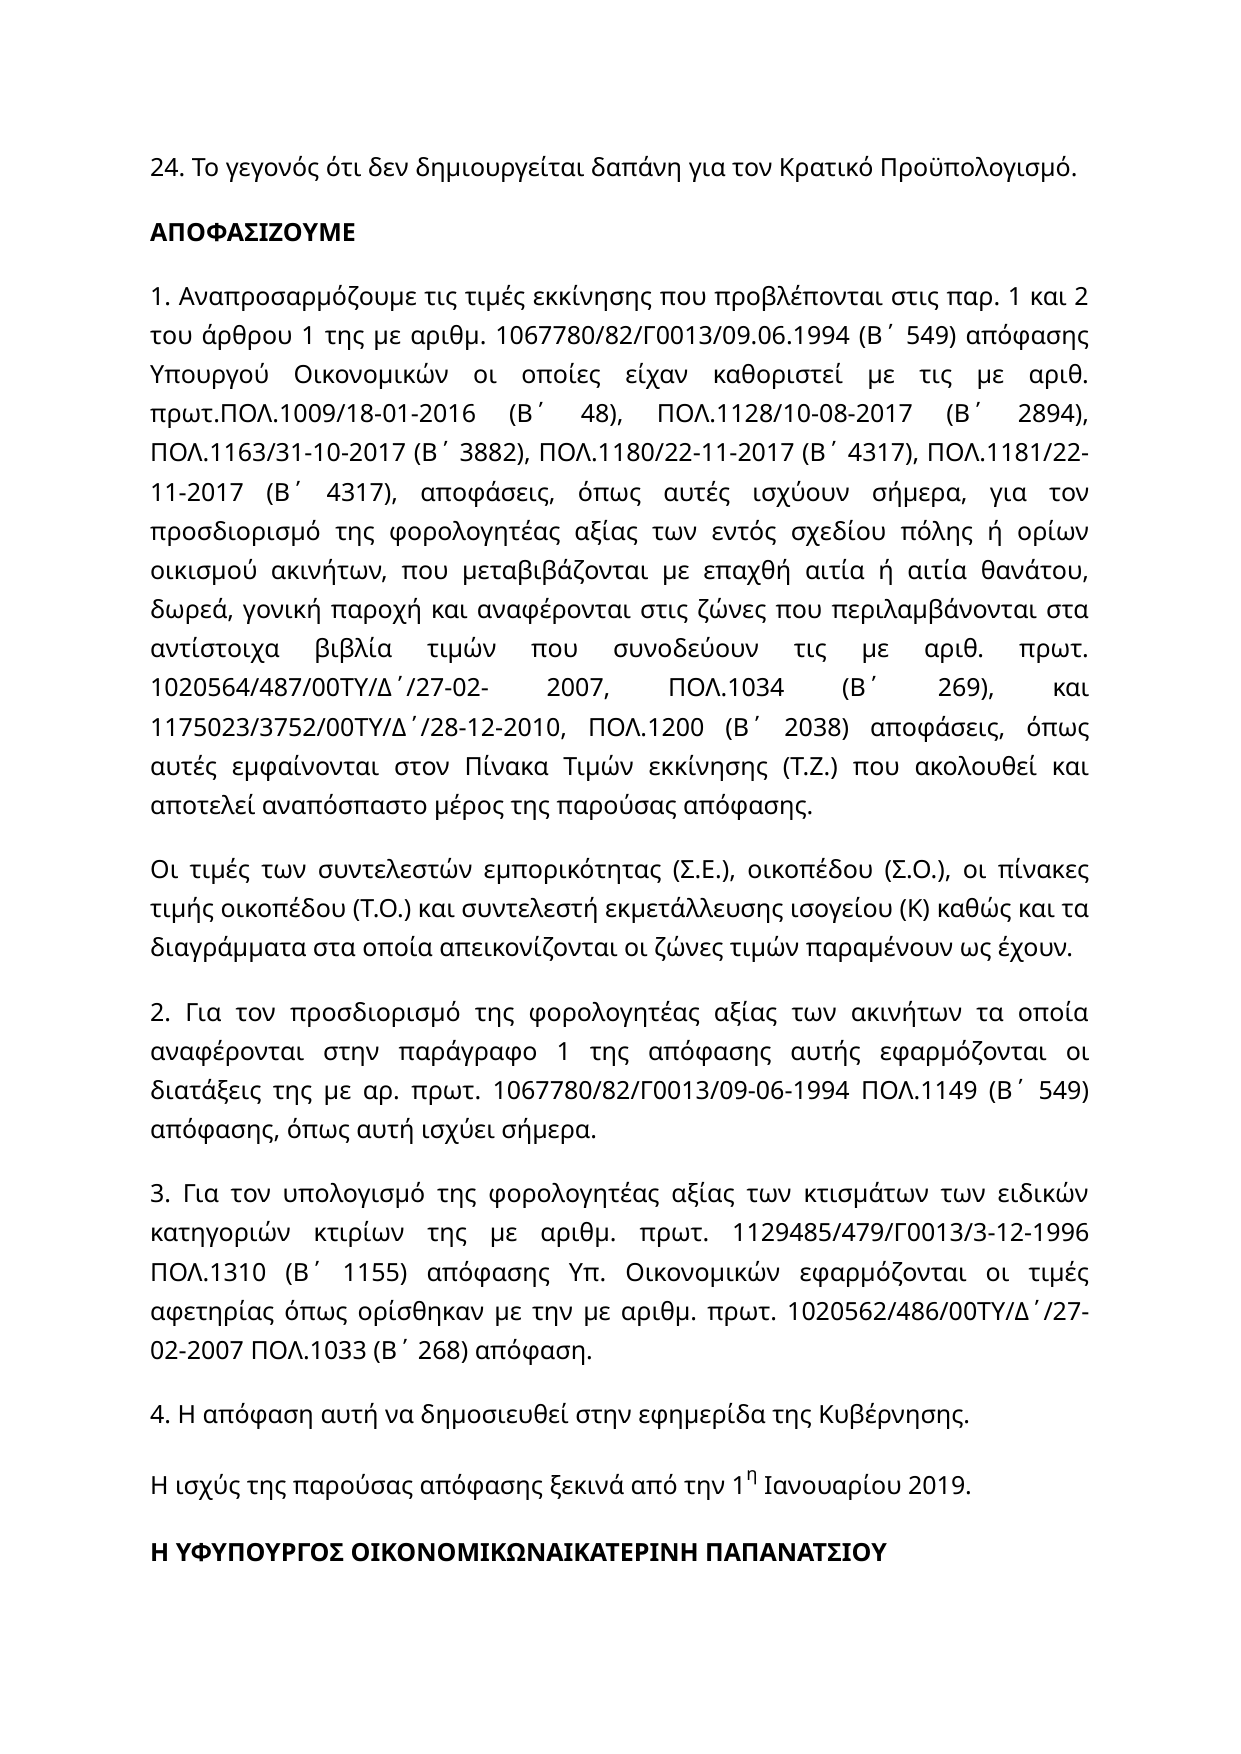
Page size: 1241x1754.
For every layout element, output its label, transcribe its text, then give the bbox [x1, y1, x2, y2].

text 24. Το γεγονός ότι δεν δημιουργείται δαπάνη για τον Κρατικό Προϋπολογισμό. [150, 150, 1090, 184]
text 1. Αναπροσαρμόζουμε τις τιμές εκκίνησης που προβλέπονται στις παρ. 1 και 2 του άρθρου 1 της με αριθμ. 1067780/82/Γ0013/09.06.1994 (Β΄ 549) απόφασης Υπουργού Οικονομικών οι οποίες είχαν καθοριστεί με τις με αριθ. πρωτ.ΠΟΛ.1009/18-01-2016 (Β΄ 48), ΠΟΛ.1128/10-08-2017 (Β΄ 2894), ΠΟΛ.1163/31-10-2017 (Β΄ 3882), ΠΟΛ.1180/22-11-2017 (Β΄ 4317), ΠΟΛ.1181/22-11-2017 (Β΄ 4317), αποφάσεις, όπως αυτές ισχύουν σήμερα, για τον προσδιορισμό της φορολογητέας αξίας των εντός σχεδίου πόλης ή ορίων οικισμού ακινήτων, που μεταβιβάζονται με επαχθή αιτία ή αιτία θανάτου, δωρεά, γονική παροχή και αναφέρονται στις ζώνες που περιλαμβάνονται στα αντίστοιχα βιβλία τιμών που συνοδεύουν τις με αριθ. πρωτ. 1020564/487/00ΤΥ/Δ΄/27-02- 2007, ΠΟΛ.1034 (Β΄ 269), και 1175023/3752/00ΤΥ/Δ΄/28-12-2010, ΠΟΛ.1200 (Β΄ 2038) αποφάσεις, όπως αυτές εμφαίνονται στον Πίνακα Τιμών εκκίνησης (Τ.Ζ.) που ακολουθεί και αποτελεί αναπόσπαστο μέρος της παρούσας απόφασης. [150, 278, 1090, 822]
text ΑΠΟΦΑΣΙΖΟΥΜΕ [150, 214, 1090, 248]
text 4. Η απόφαση αυτή να δημοσιευθεί στην εφημερίδα της Κυβέρνησης. [150, 1397, 1090, 1431]
text Η ΥΦΥΠΟΥΡΓΟΣ ΟΙΚΟΝΟΜΙΚΩΝΑΙΚΑΤΕΡΙΝΗ ΠΑΠΑΝΑΤΣΙΟΥ [150, 1535, 1090, 1569]
text Οι τιμές των συντελεστών εμπορικότητας (Σ.Ε.), οικοπέδου (Σ.Ο.), οι πίνακες τιμής οικοπέδου (Τ.Ο.) και συντελεστή εκμετάλλευσης ισογείου (Κ) καθώς και τα διαγράμματα στα οποία απεικονίζονται οι ζώνες τιμών παραμένουν ως έχουν. [150, 852, 1090, 964]
text 2. Για τον προσδιορισμό της φορολογητέας αξίας των ακινήτων τα οποία αναφέρονται στην παράγραφο 1 της απόφασης αυτής εφαρμόζονται οι διατάξεις της με αρ. πρωτ. 1067780/82/Γ0013/09-06-1994 ΠΟΛ.1149 (Β΄ 549) απόφασης, όπως αυτή ισχύει σήμερα. [150, 994, 1090, 1146]
text Η ισχύς της παρούσας απόφασης ξεκινά από την 1η Ιανουαρίου 2019. [150, 1461, 1090, 1503]
text 3. Για τον υπολογισμό της φορολογητέας αξίας των κτισμάτων των ειδικών κατηγοριών κτιρίων της με αριθμ. πρωτ. 1129485/479/Γ0013/3-12-1996 ΠΟΛ.1310 (Β΄ 1155) απόφασης Υπ. Οικονομικών εφαρμόζονται οι τιμές αφετηρίας όπως ορίσθηκαν με την με αριθμ. πρωτ. 1020562/486/00ΤΥ/Δ΄/27-02-2007 ΠΟΛ.1033 (Β΄ 268) απόφαση. [150, 1176, 1090, 1367]
